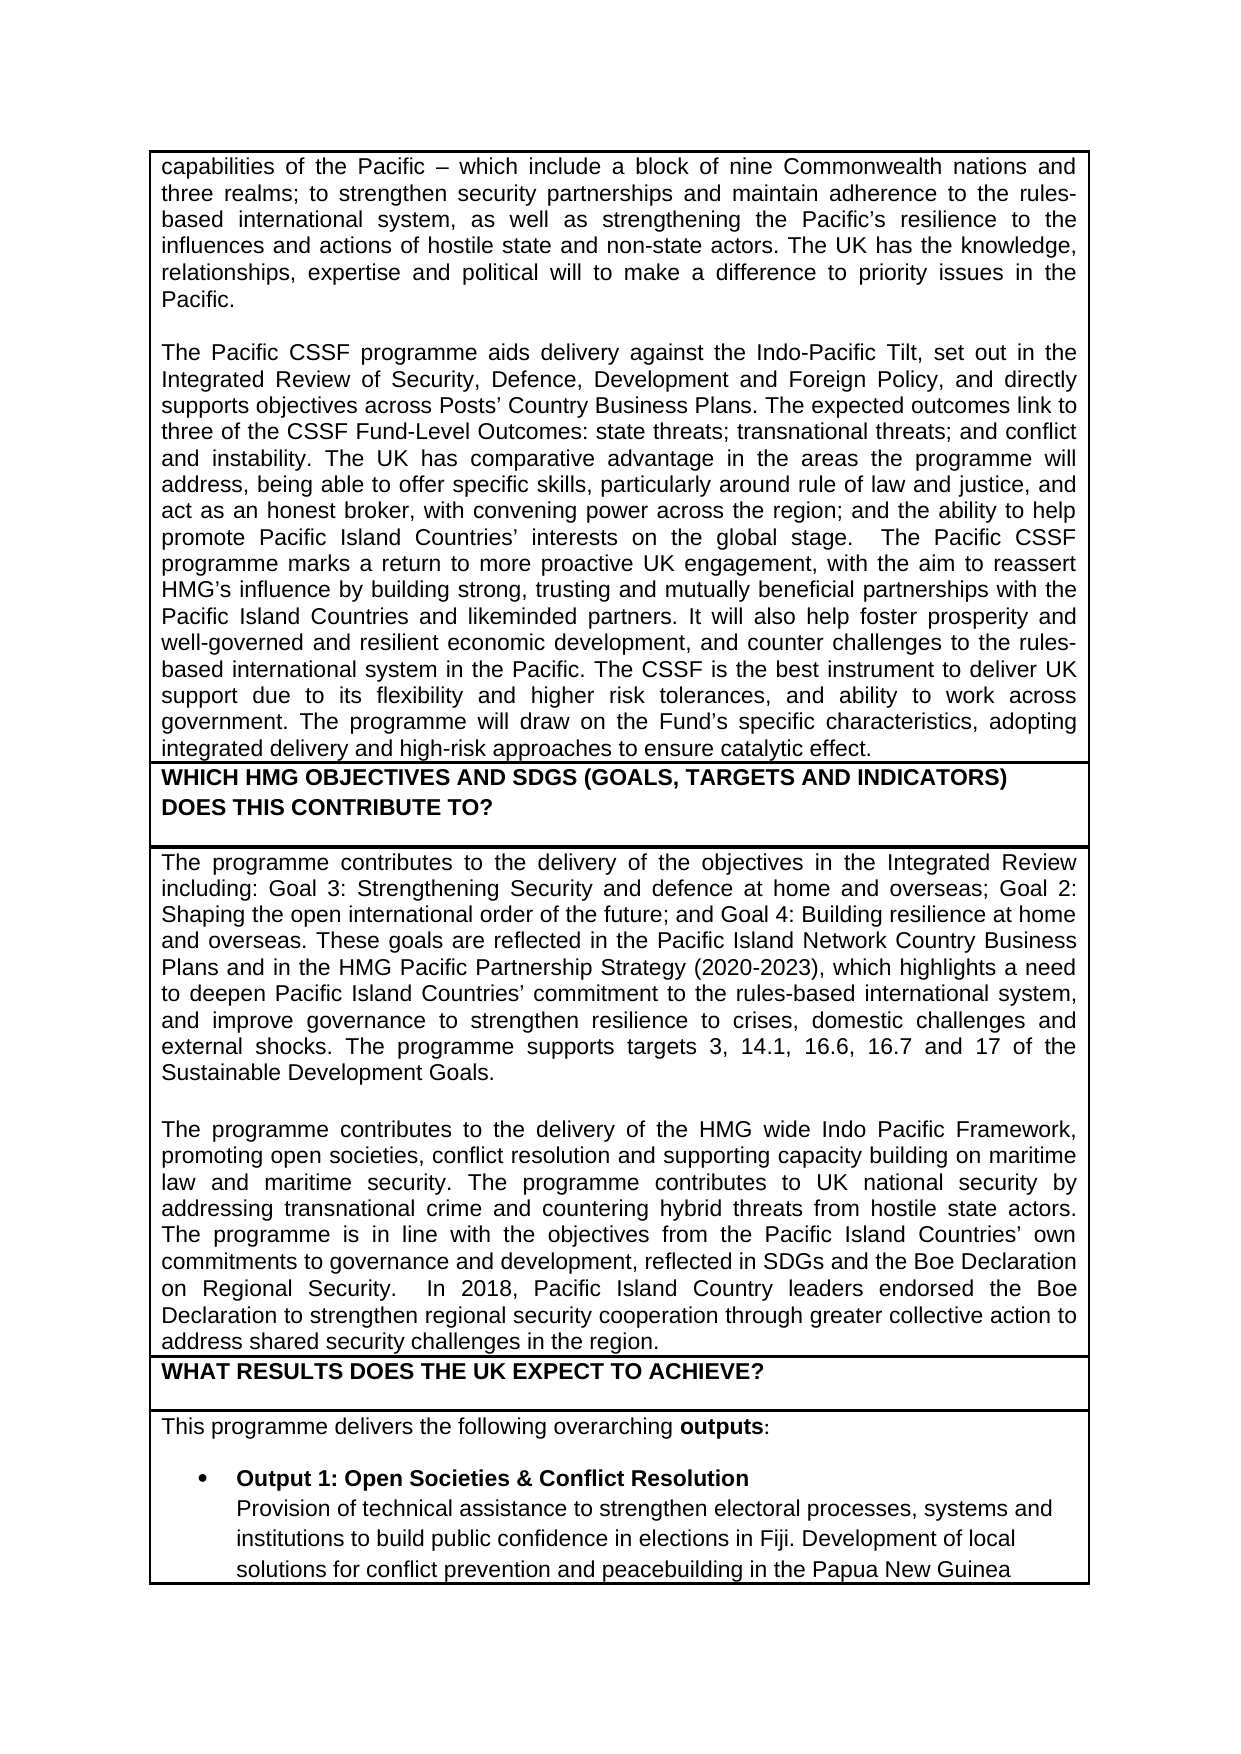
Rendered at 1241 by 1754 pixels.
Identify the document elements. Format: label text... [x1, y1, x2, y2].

table_cell The programme contributes to the delivery of the objectives in the Integrated Review including: Goal 3: Strengthening Security and defence at home and overseas; Goal 2: Shaping the open international order of the future; and Goal 4: Building resilience at home and overseas. These goals are reflected in the Pacific Island Network Country Business Plans and in the HMG Pacific Partnership Strategy (2020-2023), which highlights a need to deepen Pacific Island Countries’ commitment to the rules-based international system, and improve governance to strengthen resilience to crises, domestic challenges and external shocks. The programme supports targets 3, 14.1, 16.6, 16.7 and 17 of the Sustainable Development Goals. The programme contributes to the delivery of the HMG wide Indo Pacific Framework, promoting open societies, conflict resolution and supporting capacity building on maritime law and maritime security. The programme contributes to UK national security by addressing transnational crime and countering hybrid threats from hostile state actors. The programme is in line with the objectives from the Pacific Island Countries’ own commitments to governance and development, reflected in SDGs and the Boe Declaration on Regional Security. In 2018, Pacific Island Country leaders endorsed the Boe Declaration to strengthen regional security cooperation through greater collective action to address shared security challenges in the region. [151, 849, 1088, 1355]
table_cell capabilities of the Pacific – which include a block of nine Commonwealth nations and three realms; to strengthen security partnerships and maintain adherence to the rules-based international system, as well as strengthening the Pacific’s resilience to the influences and actions of hostile state and non-state actors. The UK has the knowledge, relationships, expertise and political will to make a difference to priority issues in the Pacific. The Pacific CSSF programme aids delivery against the Indo-Pacific Tilt, set out in the Integrated Review of Security, Defence, Development and Foreign Policy, and directly supports objectives across Posts’ Country Business Plans. The expected outcomes link to three of the CSSF Fund-Level Outcomes: state threats; transnational threats; and conflict and instability. The UK has comparative advantage in the areas the programme will address, being able to offer specific skills, particularly around rule of law and justice, and act as an honest broker, with convening power across the region; and the ability to help promote Pacific Island Countries’ interests on the global stage. The Pacific CSSF programme marks a return to more proactive UK engagement, with the aim to reassert HMG’s influence by building strong, trusting and mutually beneficial partnerships with the Pacific Island Countries and likeminded partners. It will also help foster prosperity and well-governed and resilient economic development, and counter challenges to the rules-based international system in the Pacific. The CSSF is the best instrument to deliver UK support due to its flexibility and higher risk tolerances, and ability to work across government. The programme will draw on the Fund’s specific characteristics, adopting integrated delivery and high-risk approaches to ensure catalytic effect. [151, 153, 1088, 761]
table_cell This programme delivers the following overarching outputs: Output 1: Open Societies & Conflict Resolution Provision of technical assistance to strengthen electoral processes, systems and institutions to build public confidence in elections in Fiji. Development of local solutions for conflict prevention and peacebuilding in the Papua New Guinea [151, 1412, 1088, 1582]
table_cell WHAT RESULTS DOES THE UK EXPECT TO ACHIEVE? [151, 1358, 1088, 1409]
table_cell Which HMG objectives and SDGs (goals, targets and indicators) does this contribute to? [151, 764, 1088, 845]
